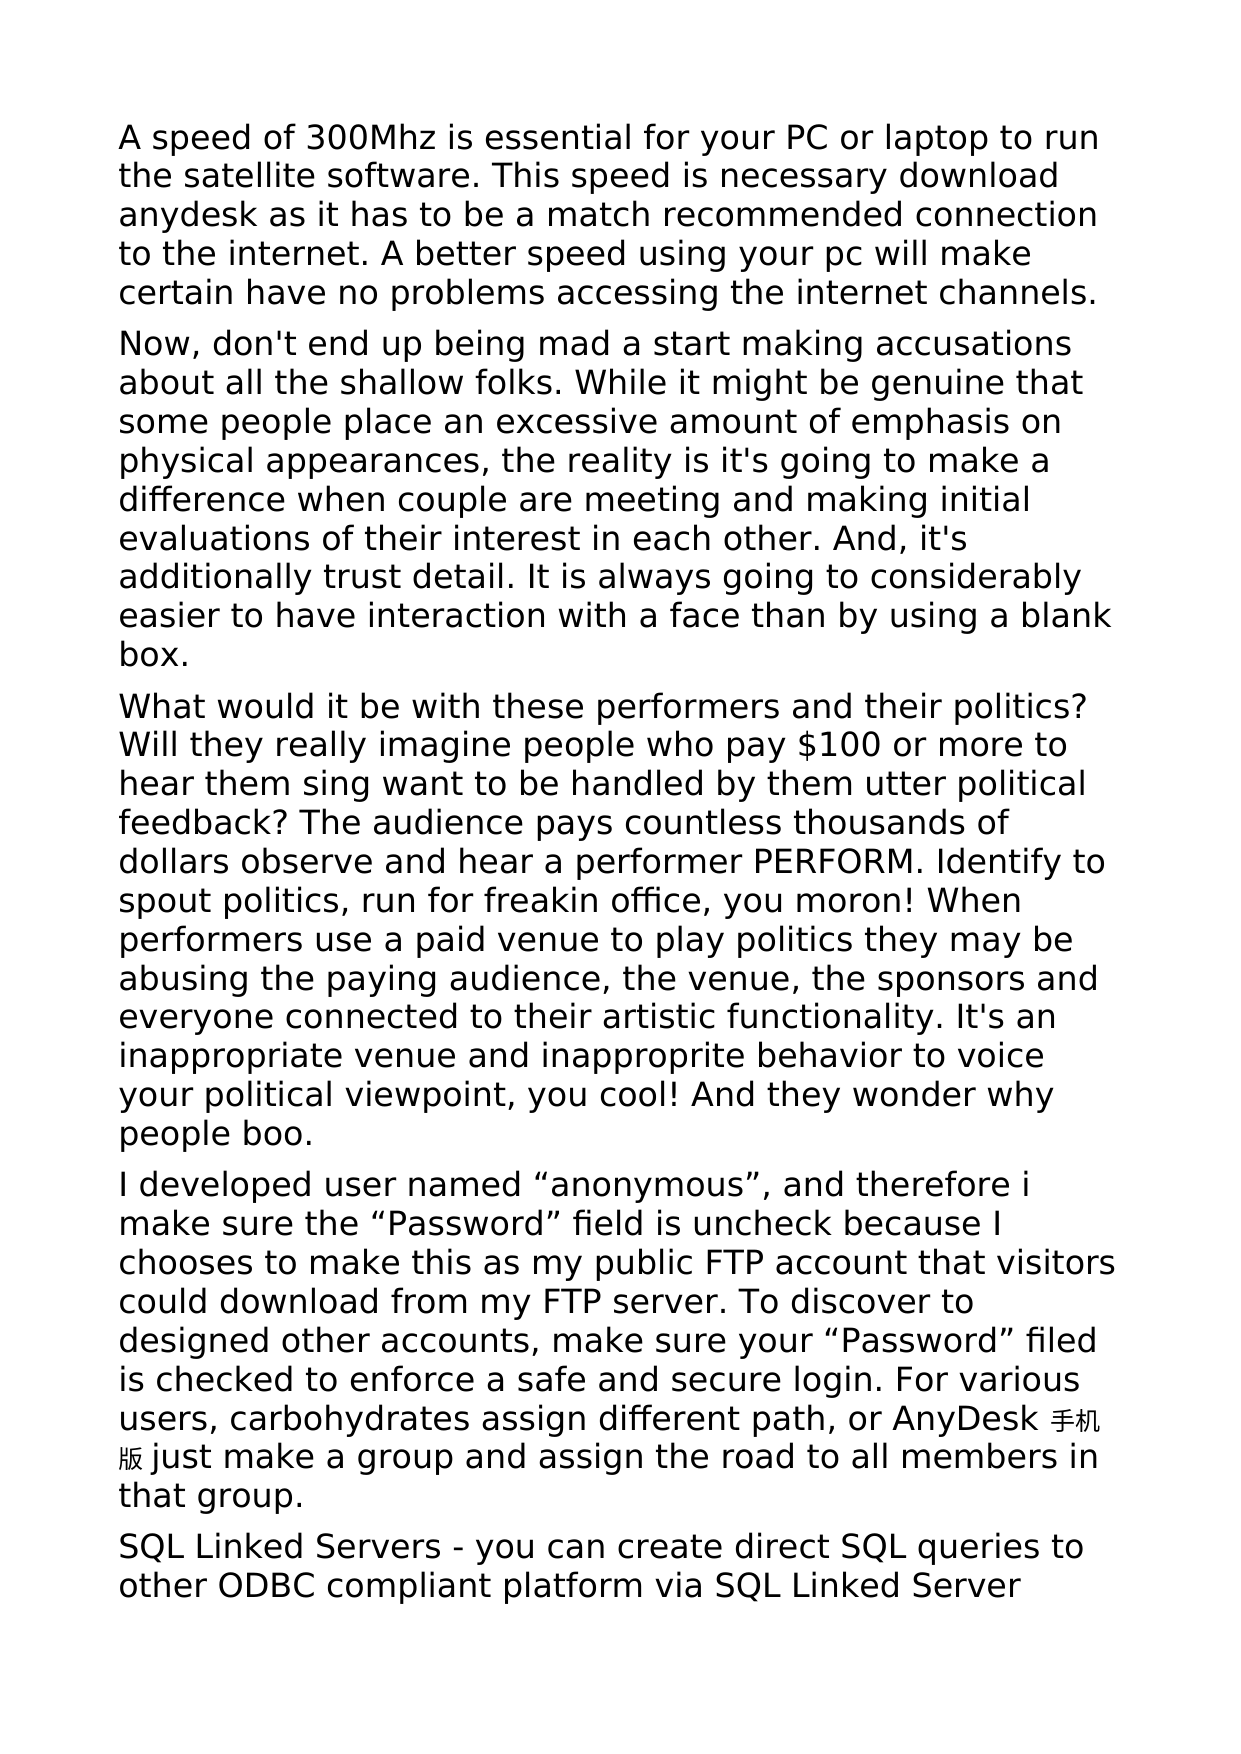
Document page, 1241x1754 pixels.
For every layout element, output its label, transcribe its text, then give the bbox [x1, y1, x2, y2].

text SQL Linked Servers - you can create direct SQL queries to other ODBC compliant platform via SQL Linked Server [118, 1528, 1122, 1606]
text A speed of 300Mhz is essential for your PC or laptop to run the satellite software. This speed is necessary download anydesk as it has to be a match recommended connection to the internet. A better speed using your pc will make certain have no problems accessing the internet channels. [118, 118, 1122, 312]
text What would it be with these performers and their politics? Will they really imagine people who pay $100 or more to hear them sing want to be handled by them utter political feedback? The audience pays countless thousands of dollars observe and hear a performer PERFORM. Identify to spout politics, run for freakin office, you moron! When performers use a paid venue to play politics they may be abusing the paying audience, the venue, the sponsors and everyone connected to their artistic functionality. It's an inappropriate venue and inapproprite behavior to voice your political viewpoint, you cool! And they wonder why people boo. [118, 687, 1122, 1153]
text Now, don't end up being mad a start making accusations about all the shallow folks. While it might be genuine that some people place an excessive amount of emphasis on physical appearances, the reality is it's going to make a difference when couple are meeting and making initial evaluations of their interest in each other. And, it's additionally trust detail. It is always going to considerably easier to have interaction with a face than by using a blank box. [118, 325, 1122, 674]
text I developed user named “anonymous”, and therefore i make sure the “Password” field is uncheck because I chooses to make this as my public FTP account that visitors could download from my FTP server. To discover to designed other accounts, make sure your “Password” filed is checked to enforce a safe and secure login. For various users, carbohydrates assign different path, or AnyDesk 手机版 just make a group and assign the road to all members in that group. [118, 1166, 1122, 1516]
